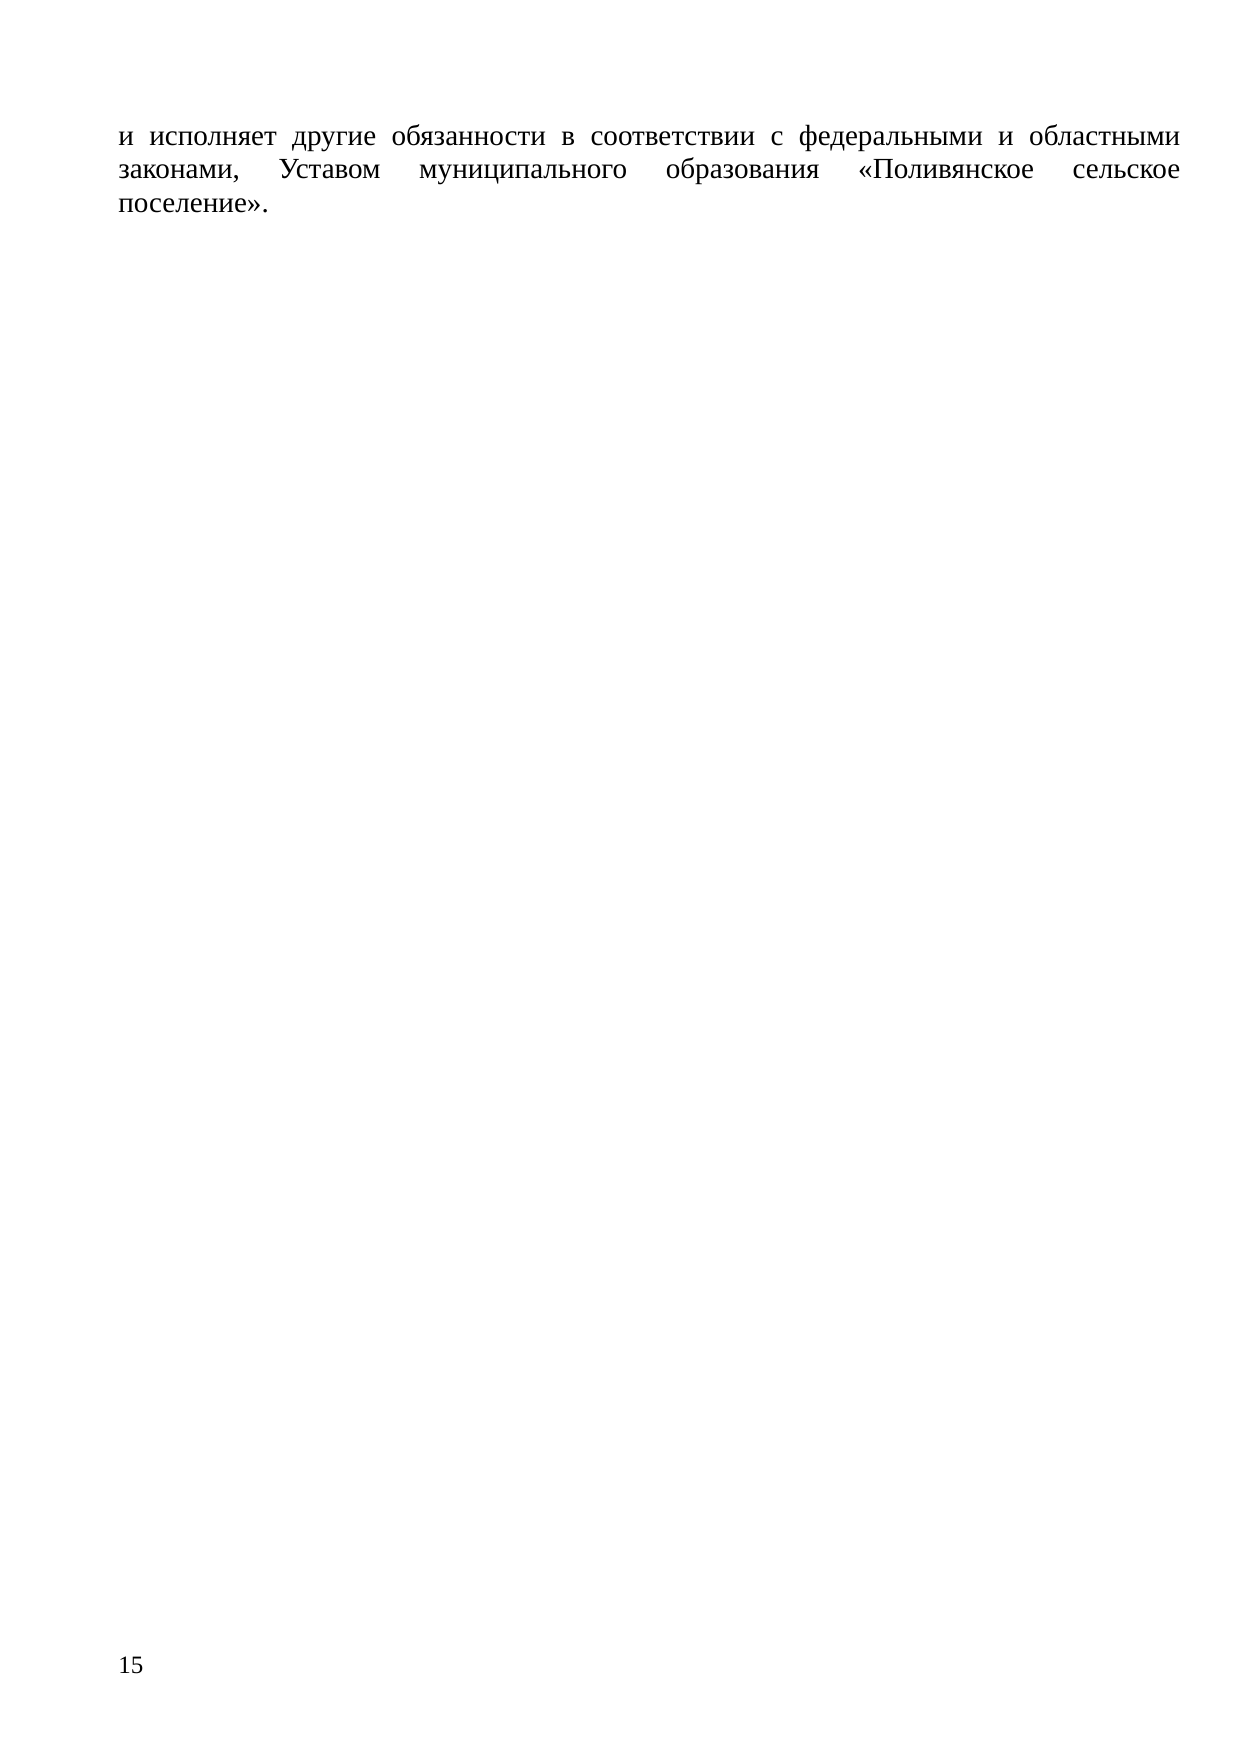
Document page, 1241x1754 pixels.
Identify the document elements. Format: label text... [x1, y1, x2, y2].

text и исполняет другие обязанности в соответствии с федеральными и областными законами, Уставом муниципального образования «Поливянское сельское поселение». [118, 118, 1181, 219]
